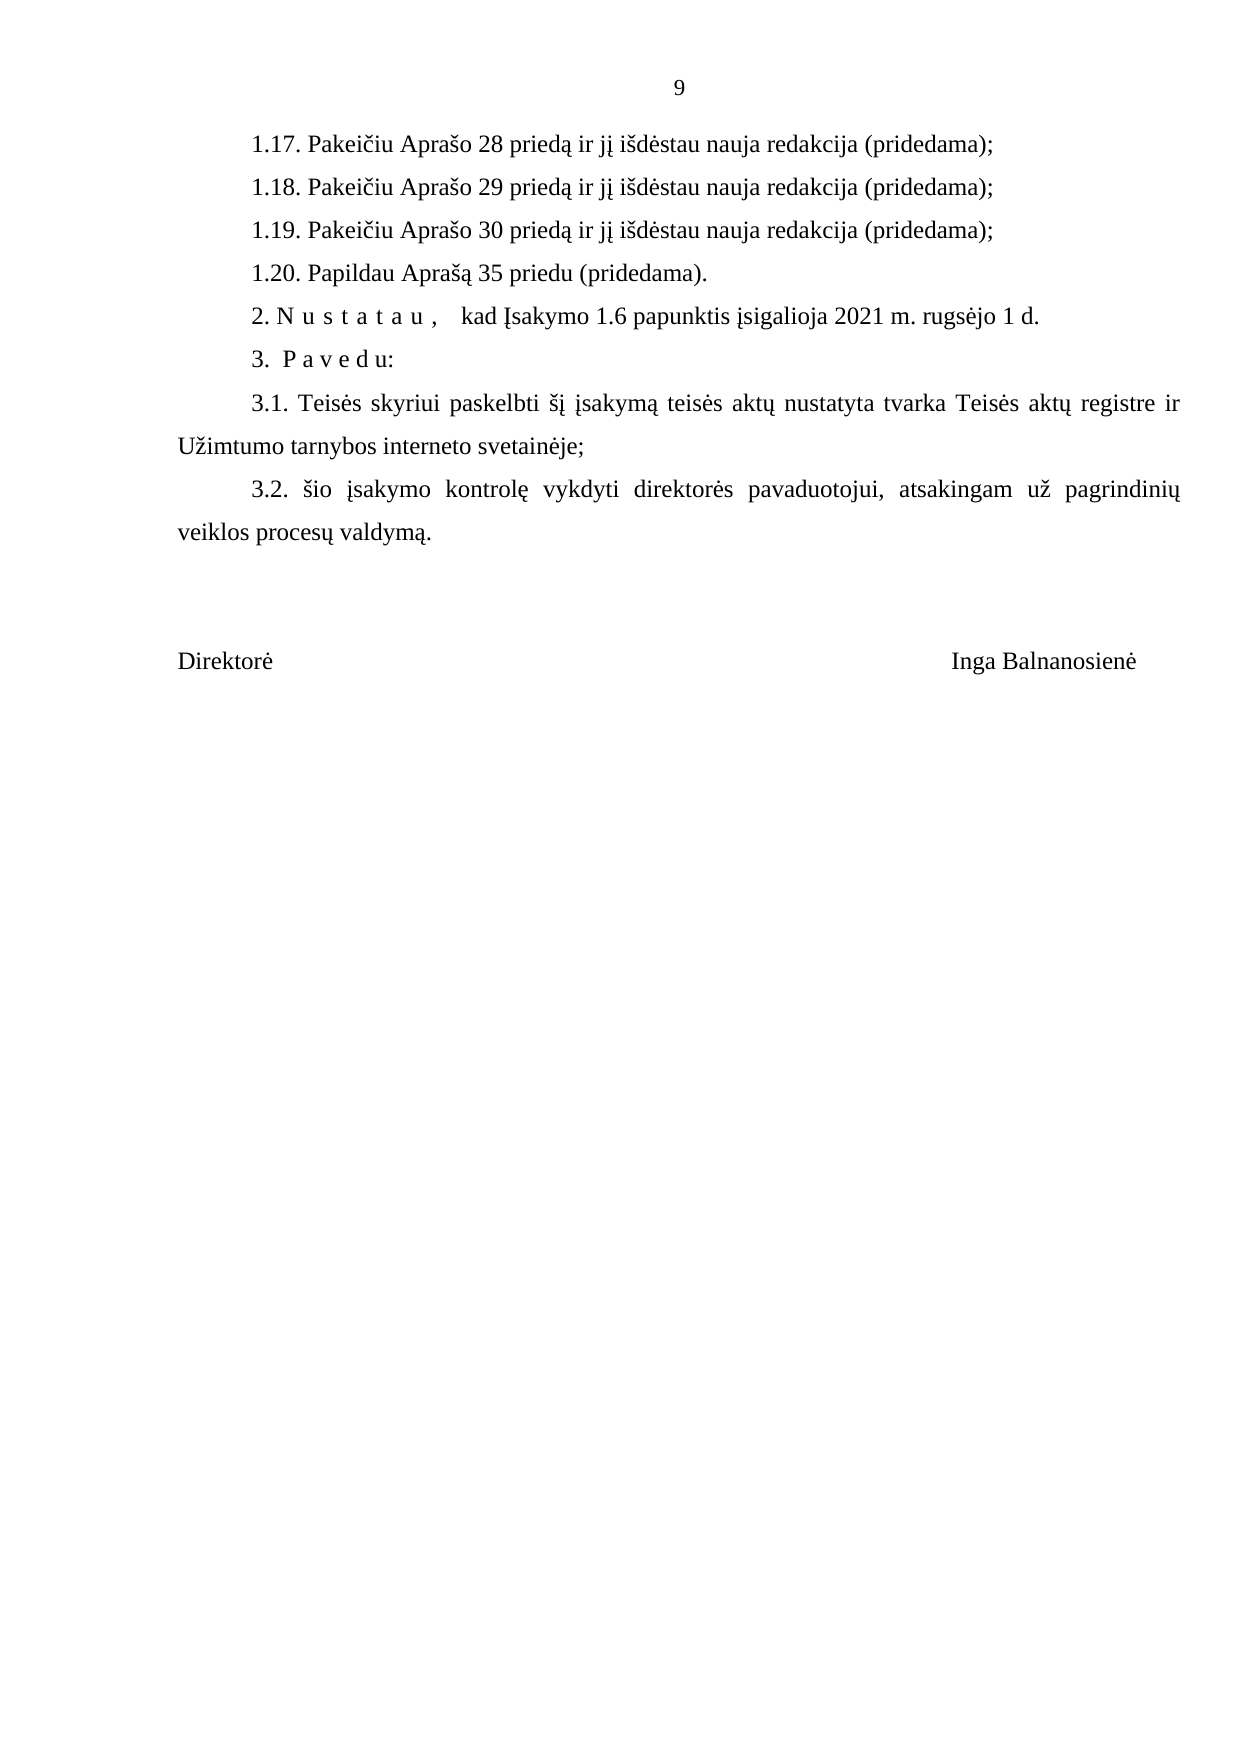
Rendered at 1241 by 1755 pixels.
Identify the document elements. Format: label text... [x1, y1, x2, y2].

text 3. P a v e d u: [177, 344, 1181, 373]
text 1.19. Pakeičiu Aprašo 30 priedą ir jį išdėstau nauja redakcija (pridedama); [177, 215, 1181, 244]
text 2. Nustatau, kad Įsakymo 1.6 papunktis įsigalioja 2021 m. rugsėjo 1 d. [177, 301, 1181, 330]
text 1.17. Pakeičiu Aprašo 28 priedą ir jį išdėstau nauja redakcija (pridedama); [177, 129, 1181, 158]
text 3.1. Teisės skyriui paskelbti šį įsakymą teisės aktų nustatyta tvarka Teisės aktų registre ir Užimtumo tarnybos interneto svetainėje; [177, 388, 1181, 459]
text 1.18. Pakeičiu Aprašo 29 priedą ir jį išdėstau nauja redakcija (pridedama); [177, 172, 1181, 201]
text 3.2. šio įsakymo kontrolę vykdyti direktorės pavaduotojui, atsakingam už pagrindinių veiklos procesų valdymą. [177, 474, 1181, 546]
text Direktorė Inga Balnanosienė [177, 646, 1181, 675]
text 1.20. Papildau Aprašą 35 priedu (pridedama). [177, 258, 1181, 287]
